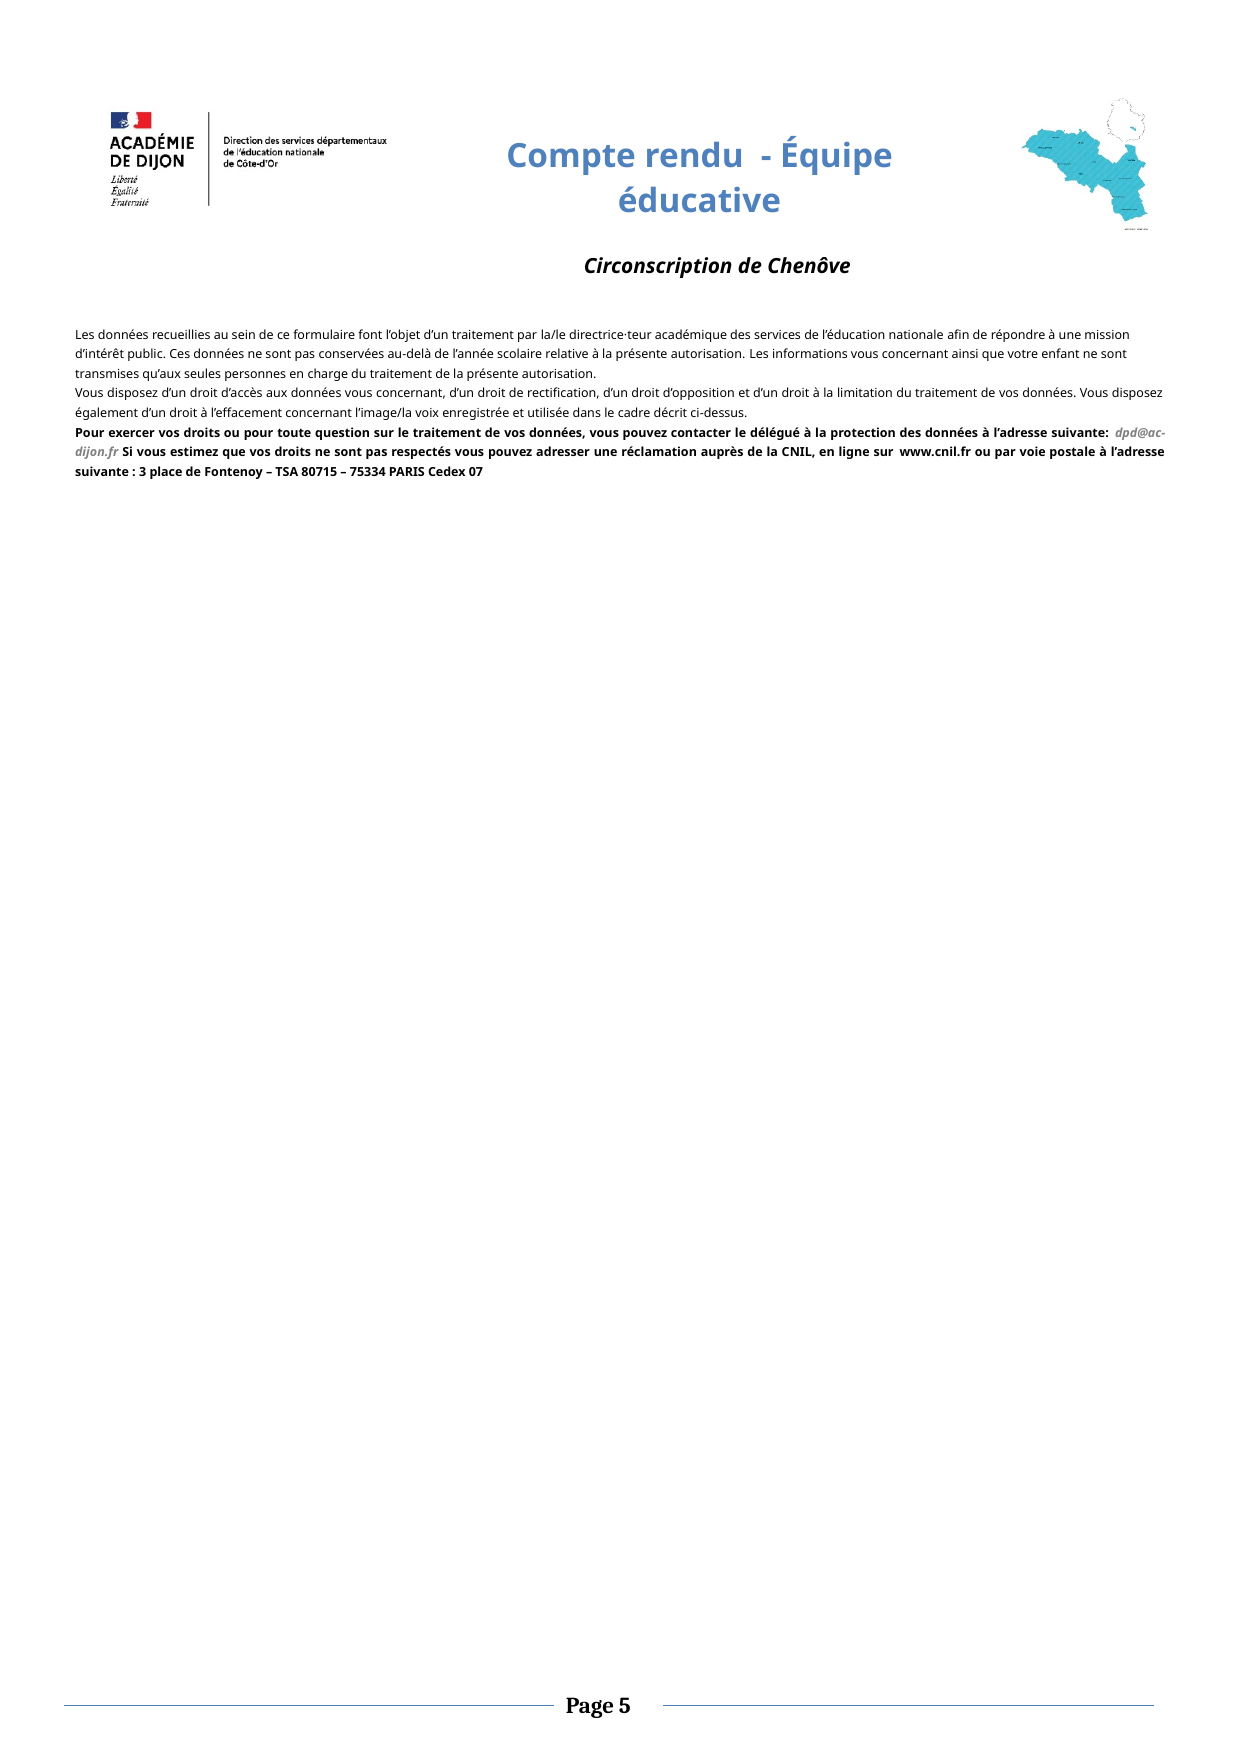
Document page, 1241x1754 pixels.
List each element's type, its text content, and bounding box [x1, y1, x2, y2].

picture [1009, 94, 1149, 231]
text Vous disposez d’un droit d’accès aux données vous concernant, d’un droit de rectification, d’un droit d’opposition et d’un droit à la limitation du traitement de vos données. Vous disposez également d’un droit à l’effacement concernant l’image/la voix enregistrée et utilisée dans le cadre décrit ci-dessus. [75, 384, 1165, 421]
picture [96, 96, 401, 222]
text Les données recueillies au sein de ce formulaire font l’objet d’un traitement par la/le directrice·teur académique des services de l’éducation nationale afin de répondre à une mission d’intérêt public. Ces données ne sont pas conservées au-delà de l’année scolaire relative à la présente autorisation. Les informations vous concernant ainsi que votre enfant ne sont transmises qu’aux seules personnes en charge du traitement de la présente autorisation. [75, 326, 1165, 382]
text Pour exercer vos droits ou pour toute question sur le traitement de vos données, vous pouvez contacter le délégué à la protection des données à l’adresse suivante: dpd@ac-dijon.fr Si vous estimez que vos droits ne sont pas respectés vous pouvez adresser une réclamation auprès de la CNIL, en ligne sur www.cnil.fr ou par voie postale à l’adresse suivante : 3 place de Fontenoy – TSA 80715 – 75334 PARIS Cedex 07 [75, 424, 1165, 480]
